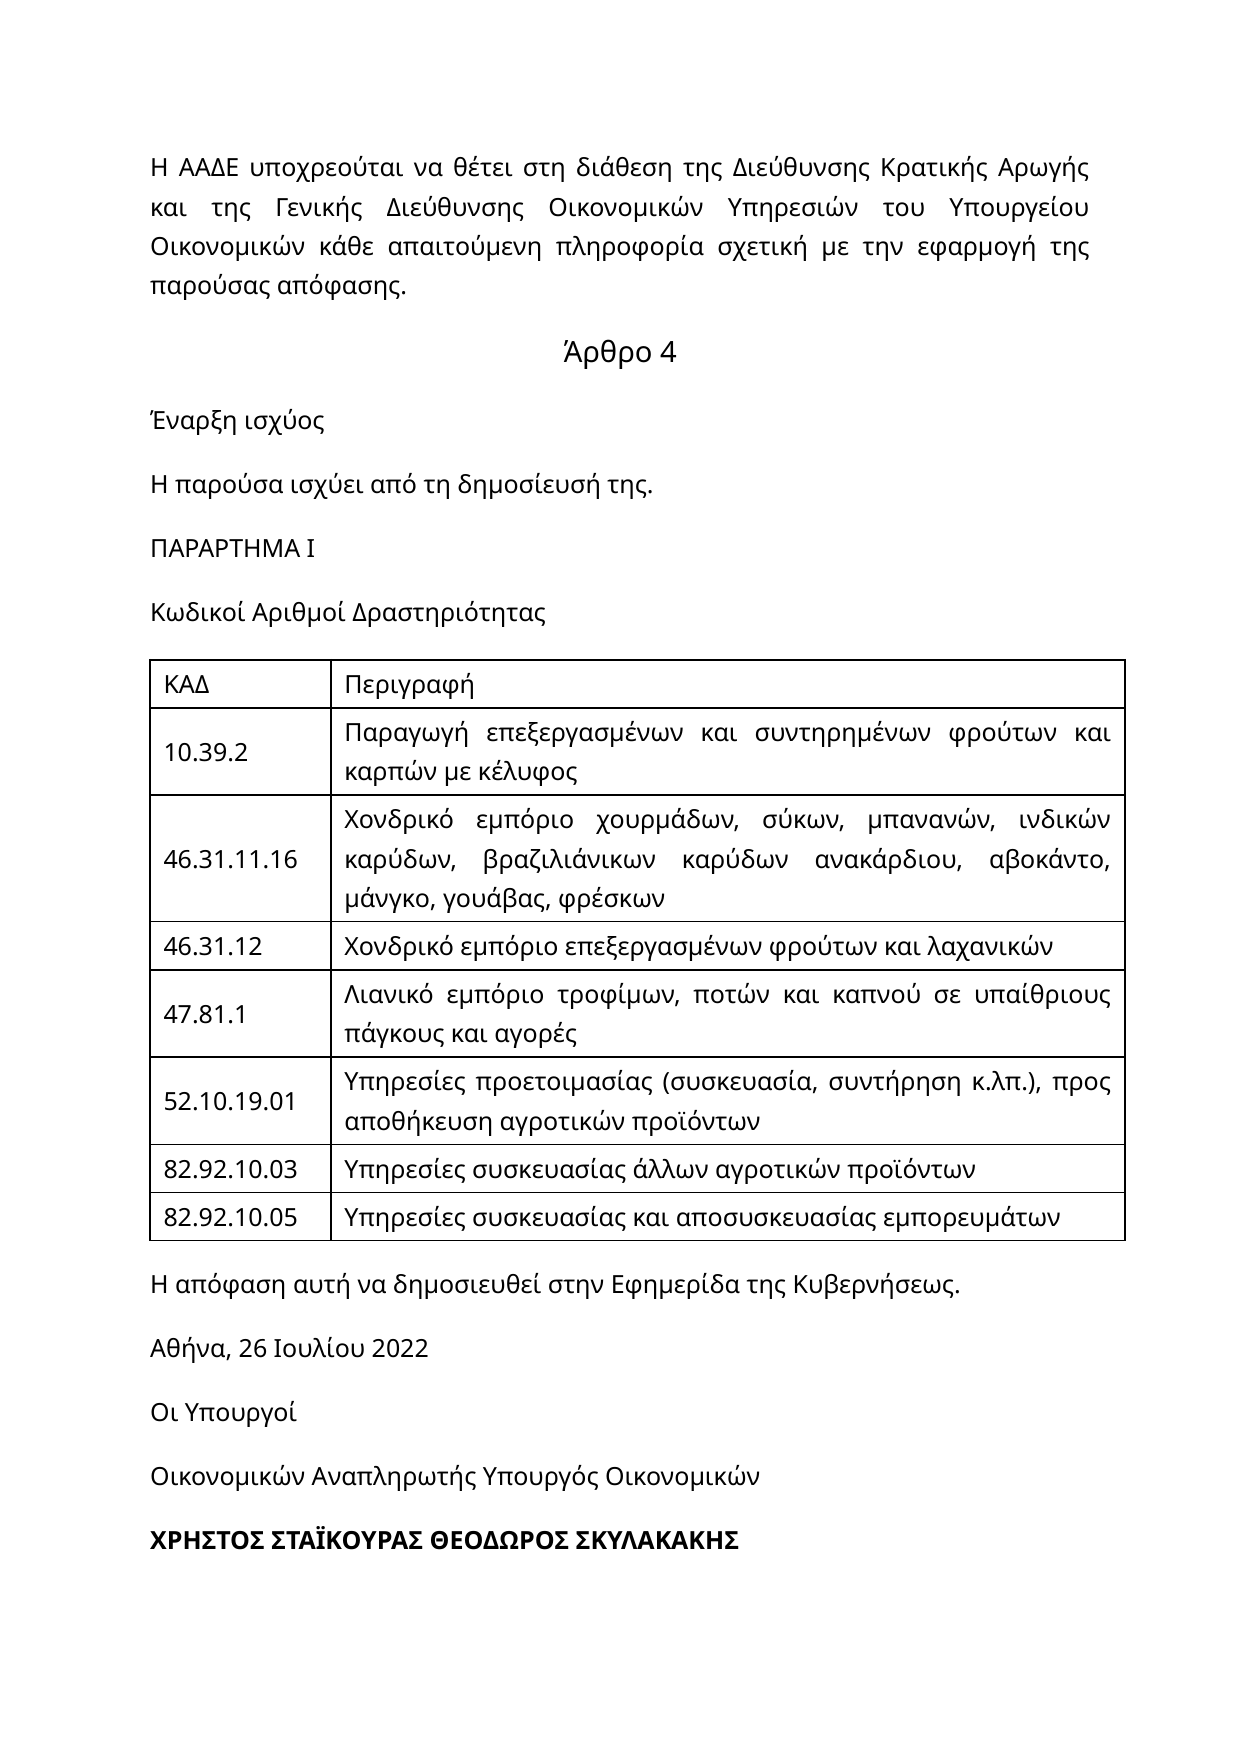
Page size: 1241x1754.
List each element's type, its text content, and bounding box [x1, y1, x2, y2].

text ΧΡΗΣΤΟΣ ΣΤΑΪΚΟΥΡΑΣ ΘΕΟΔΩΡΟΣ ΣΚΥΛΑΚΑΚΗΣ [150, 1523, 1090, 1557]
text Η παρούσα ισχύει από τη δημοσίευσή της. [150, 466, 1090, 501]
table_cell 82.92.10.05 [151, 1193, 330, 1240]
text Κωδικοί Αριθμοί Δραστηριότητας [150, 595, 1090, 629]
text Οικονομικών Αναπληρωτής Υπουργός Οικονομικών [150, 1459, 1090, 1493]
text Η ΑΑΔΕ υποχρεούται να θέτει στη διάθεση της Διεύθυνσης Κρατικής Αρωγής και της Γενικής Διεύθυνσης Οικονομικών Υπηρεσιών του Υπουργείου Οικονομικών κάθε απαιτούμενη πληροφορία σχετική με την εφαρμογή της παρούσας απόφασης. [150, 150, 1090, 302]
table_cell Λιανικό εμπόριο τροφίμων, ποτών και καπνού σε υπαίθριους πάγκους και αγορές [332, 971, 1124, 1056]
table_cell 46.31.12 [151, 922, 330, 969]
table_cell 47.81.1 [151, 971, 330, 1056]
text ΠΑΡΑΡΤΗΜΑ Ι [150, 531, 1090, 565]
subtitle Άρθρο 4 [150, 332, 1090, 371]
text Η απόφαση αυτή να δημοσιευθεί στην Εφημερίδα της Κυβερνήσεως. [150, 1266, 1090, 1300]
table_cell 52.10.19.01 [151, 1058, 330, 1143]
table_cell 46.31.11.16 [151, 796, 330, 921]
text Αθήνα, 26 Ιουλίου 2022 [150, 1331, 1090, 1364]
table_cell 82.92.10.03 [151, 1145, 330, 1192]
text Έναρξη ισχύος [150, 402, 1090, 436]
table_cell Παραγωγή επεξεργασμένων και συντηρημένων φρούτων και καρπών με κέλυφος [332, 709, 1124, 794]
table_header Περιγραφή [332, 661, 1124, 707]
table_cell Υπηρεσίες συσκευασίας και αποσυσκευασίας εμπορευμάτων [332, 1193, 1124, 1240]
table_cell Χονδρικό εμπόριο επεξεργασμένων φρούτων και λαχανικών [332, 922, 1124, 969]
text Οι Υπουργοί [150, 1395, 1090, 1429]
table_cell 10.39.2 [151, 709, 330, 794]
table_cell Υπηρεσίες συσκευασίας άλλων αγροτικών προϊόντων [332, 1145, 1124, 1192]
table_cell Χονδρικό εμπόριο χουρμάδων, σύκων, μπανανών, ινδικών καρύδων, βραζιλιάνικων καρύδων ανακάρδιου, αβοκάντο, μάνγκο, γουάβας, φρέσκων [332, 796, 1124, 921]
table_cell Υπηρεσίες προετοιμασίας (συσκευασία, συντήρηση κ.λπ.), προς αποθήκευση αγροτικών προϊόντων [332, 1058, 1124, 1143]
table_header ΚΑΔ [151, 661, 330, 707]
